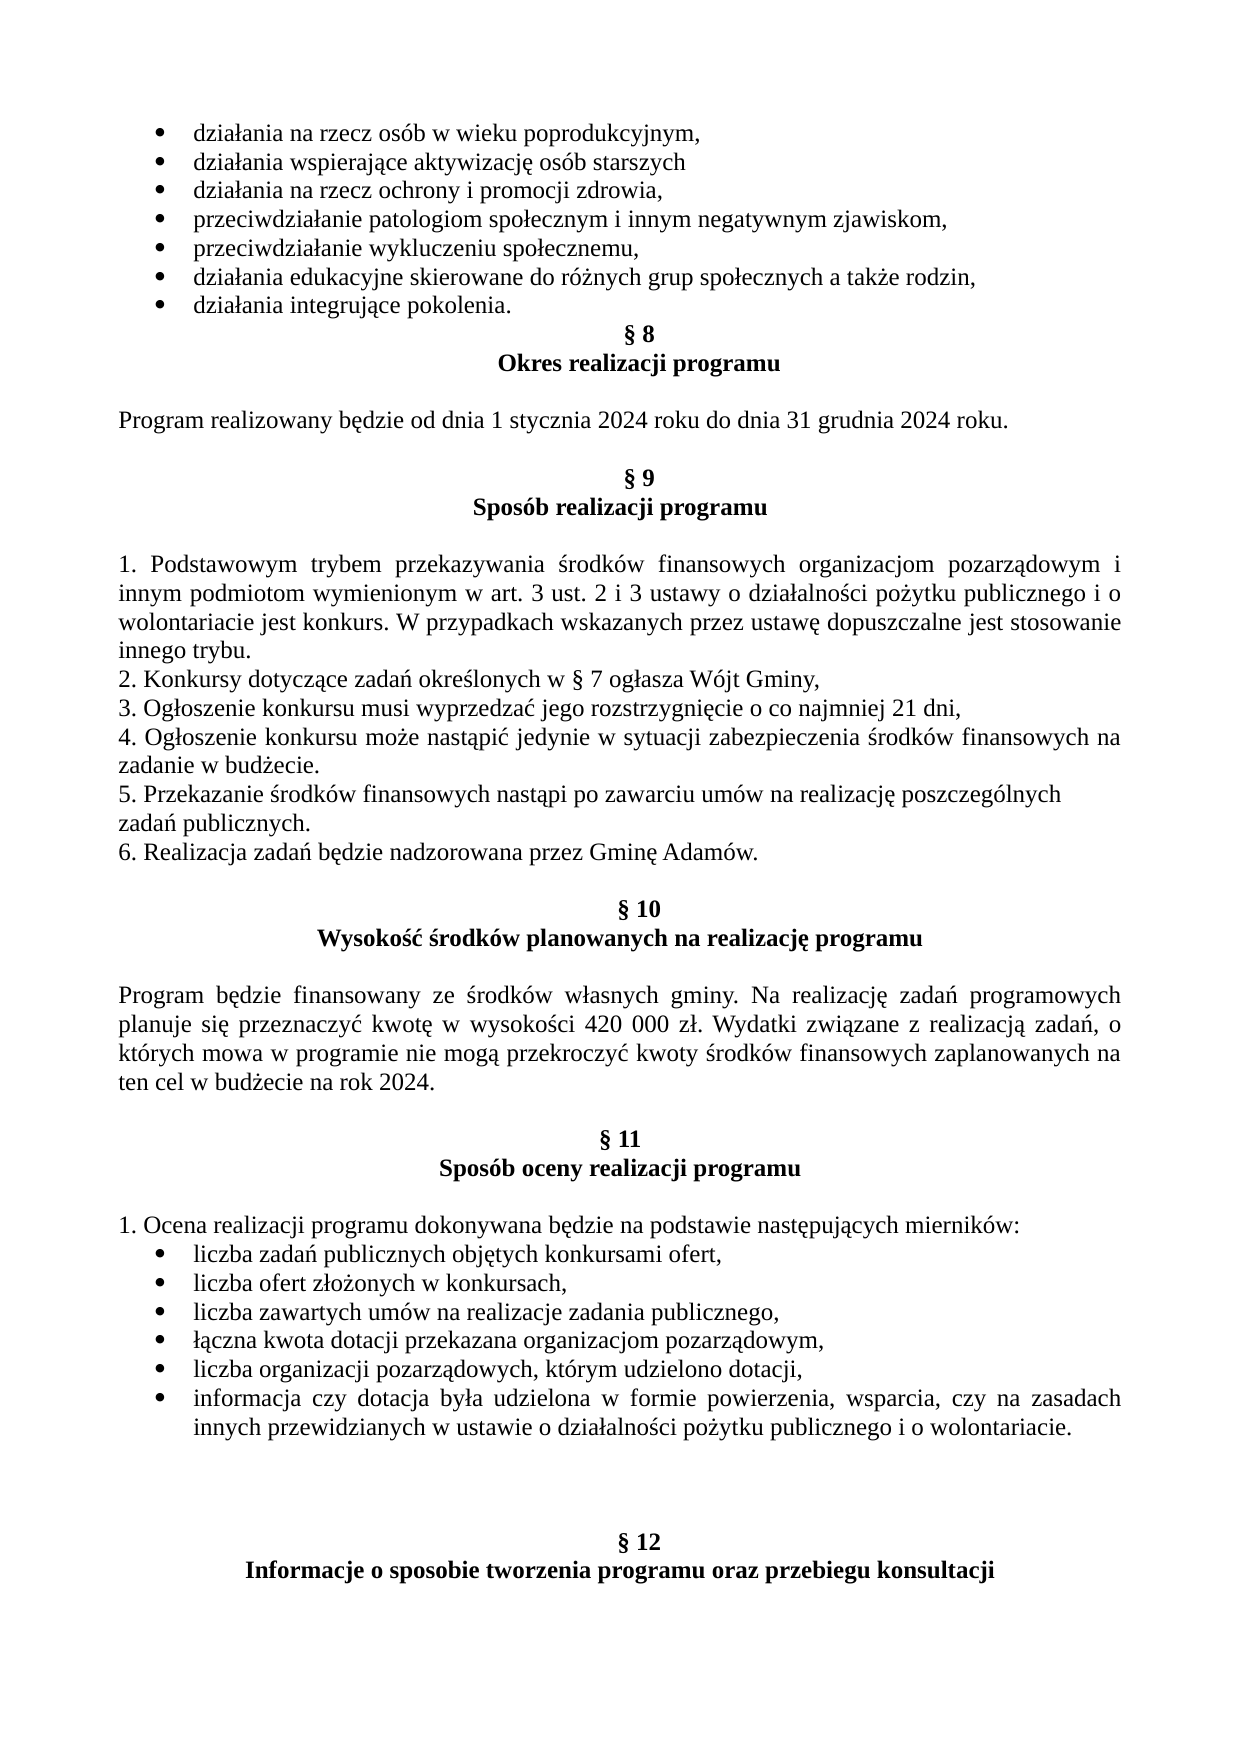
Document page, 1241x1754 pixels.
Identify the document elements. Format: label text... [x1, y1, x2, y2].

list liczba organizacji pozarządowych, którym udzielono dotacji, [156, 1354, 1122, 1383]
list liczba zawartych umów na realizacje zadania publicznego, [156, 1297, 1122, 1326]
subtitle Wysokość środków planowanych na realizację programu [118, 923, 1122, 952]
subtitle § 8 [156, 319, 1122, 348]
text 2. Konkursy dotyczące zadań określonych w § 7 ogłasza Wójt Gminy, [118, 664, 1122, 693]
text Sposób realizacji programu [118, 492, 1122, 521]
text § 11 [118, 1124, 1122, 1153]
text Program realizowany będzie od dnia 1 stycznia 2024 roku do dnia 31 grudnia 2024 roku. [118, 406, 1122, 434]
text Program będzie finansowany ze środków własnych gminy. Na realizację zadań programowych planuje się przeznaczyć kwotę w wysokości 420 000 zł. Wydatki związane z realizacją zadań, o których mowa w programie nie mogą przekroczyć kwoty środków finansowych zaplanowanych na ten cel w budżecie na rok 2024. [118, 981, 1122, 1096]
subtitle § 9 [156, 463, 1122, 492]
list liczba zadań publicznych objętych konkursami ofert, [156, 1239, 1122, 1268]
list działania na rzecz ochrony i promocji zdrowia, [156, 176, 1122, 204]
list łączna kwota dotacji przekazana organizacjom pozarządowym, [156, 1326, 1122, 1354]
subtitle § 12 [156, 1527, 1122, 1556]
list działania edukacyjne skierowane do różnych grup społecznych a także rodzin, [156, 262, 1122, 291]
list przeciwdziałanie wykluczeniu społecznemu, [156, 233, 1122, 262]
list działania na rzecz osób w wieku poprodukcyjnym, [156, 118, 1122, 147]
text 5. Przekazanie środków finansowych nastąpi po zawarciu umów na realizację poszczególnych zadań publicznych. [118, 779, 1122, 837]
subtitle Okres realizacji programu [156, 348, 1122, 377]
list liczba ofert złożonych w konkursach, [156, 1268, 1122, 1297]
text 1. Podstawowym trybem przekazywania środków finansowych organizacjom pozarządowym i innym podmiotom wymienionym w art. 3 ust. 2 i 3 ustawy o działalności pożytku publicznego i o wolontariacie jest konkurs. W przypadkach wskazanych przez ustawę dopuszczalne jest stosowanie innego trybu. [118, 549, 1122, 664]
list przeciwdziałanie patologiom społecznym i innym negatywnym zjawiskom, [156, 204, 1122, 233]
text 1. Ocena realizacji programu dokonywana będzie na podstawie następujących mierników: [118, 1211, 1122, 1239]
subtitle § 10 [156, 894, 1122, 923]
text Informacje o sposobie tworzenia programu oraz przebiegu konsultacji [118, 1556, 1122, 1584]
text 4. Ogłoszenie konkursu może nastąpić jedynie w sytuacji zabezpieczenia środków finansowych na zadanie w budżecie. [118, 722, 1122, 779]
text 6. Realizacja zadań będzie nadzorowana przez Gminę Adamów. [118, 837, 1122, 866]
list działania wspierające aktywizację osób starszych [156, 147, 1122, 176]
list informacja czy dotacja była udzielona w formie powierzenia, wsparcia, czy na zasadach innych przewidzianych w ustawie o działalności pożytku publicznego i o wolontariacie. [156, 1383, 1122, 1441]
list działania integrujące pokolenia. [156, 291, 1122, 319]
text 3. Ogłoszenie konkursu musi wyprzedzać jego rozstrzygnięcie o co najmniej 21 dni, [118, 693, 1122, 722]
text Sposób oceny realizacji programu [118, 1153, 1122, 1182]
